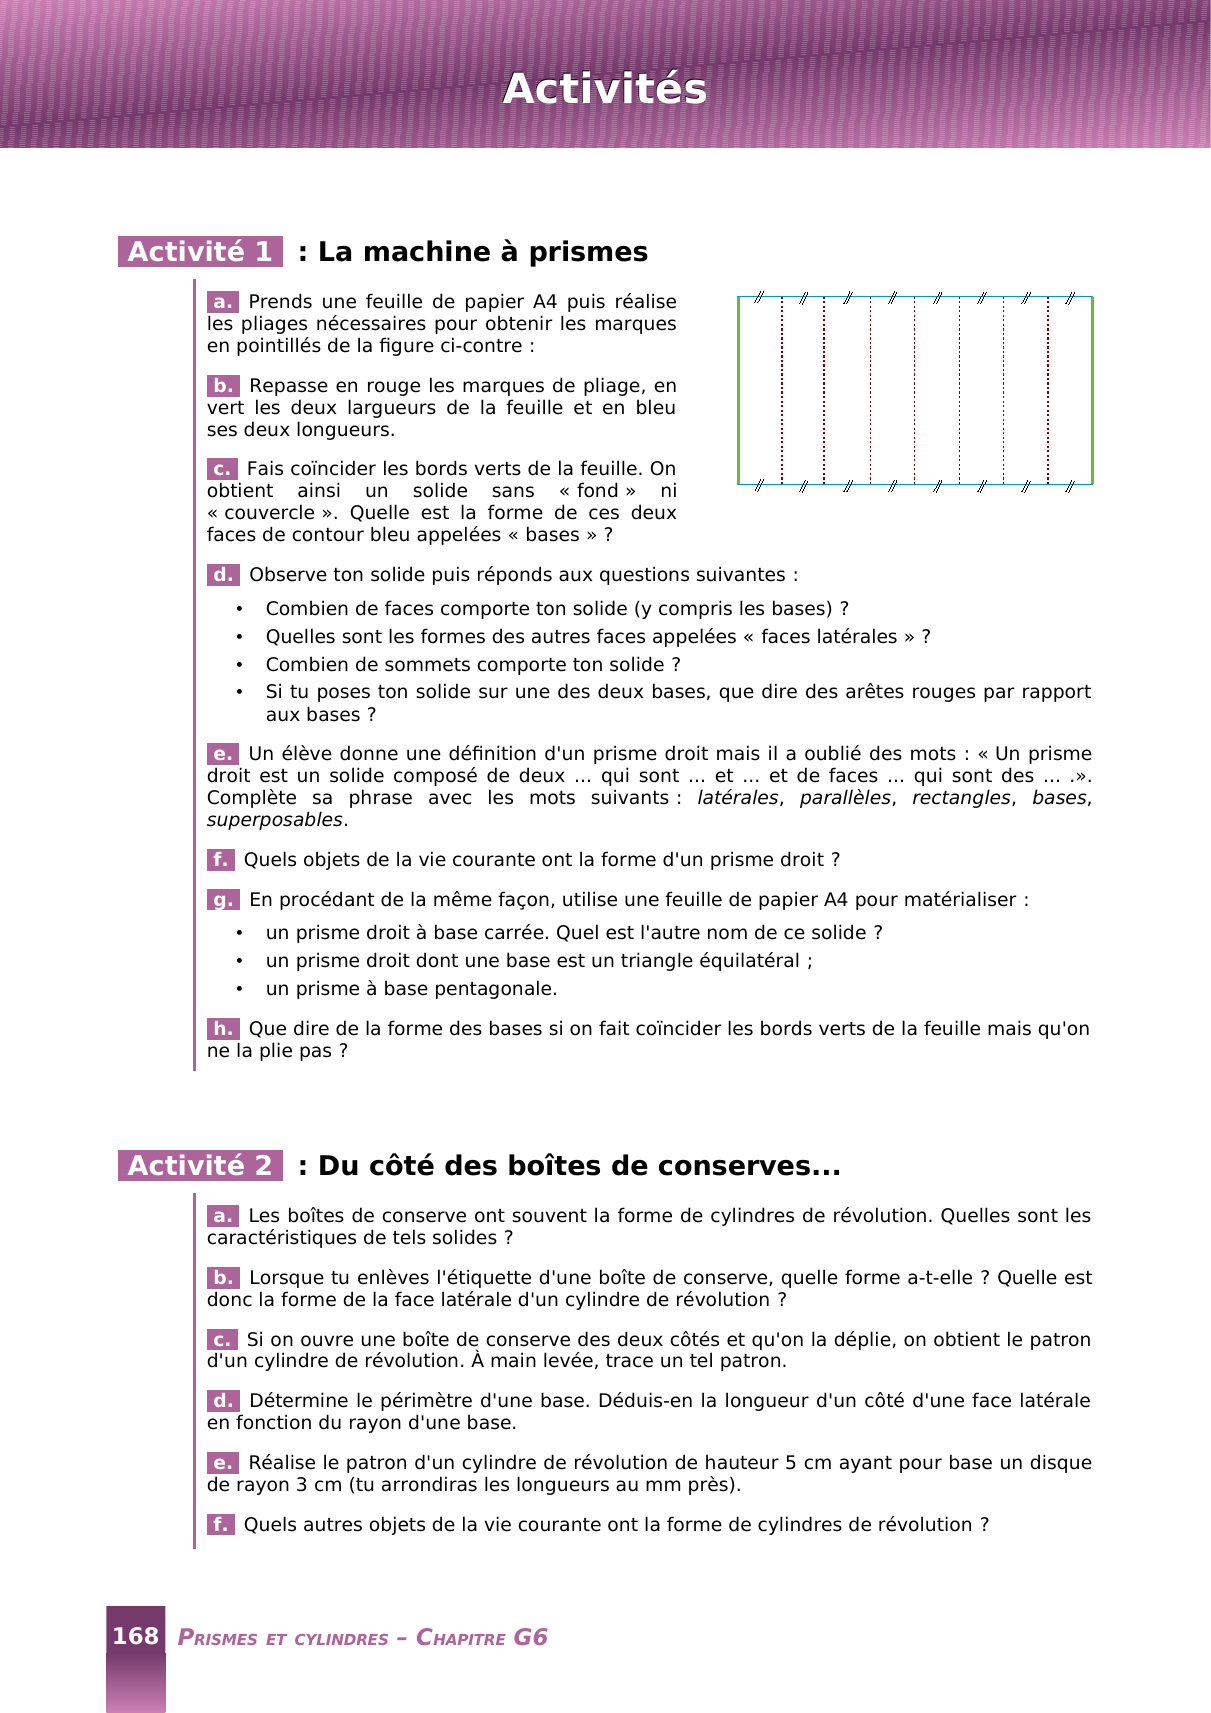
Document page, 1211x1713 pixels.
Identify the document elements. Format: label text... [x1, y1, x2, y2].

list [740, 375, 1091, 441]
list Repasse en rouge les marques de pliage, en vert les deux largueurs de la feuille et en bleu ses deux longueurs. [207, 375, 737, 441]
list Détermine le périmètre d'une base. Déduis-en la longueur d'un côté d'une face latérale en fonction du rayon d'une base. [207, 1390, 1092, 1434]
list Les boîtes de conserve ont souvent la forme de cylindres de révolution. Quelles sont les caractéristiques de tels solides ? [207, 1205, 1092, 1249]
list Quels autres objets de la vie courante ont la forme de cylindres de révolution ? [207, 1513, 1092, 1535]
list Observe ton solide puis réponds aux questions suivantes : [240, 564, 1092, 586]
list un prisme droit à base carrée. Quel est l'autre nom de ce solide ? [236, 922, 1092, 944]
list Si tu poses ton solide sur une des deux bases, que dire des arêtes rouges par rapport aux bases ? [236, 681, 1092, 725]
list : Du côté des boîtes de conserves... [283, 1150, 1092, 1181]
list Un élève donne une définition d'un prisme droit mais il a oublié des mots : « Un prisme droit est un solide composé de deux ... qui sont ... et ... et de faces ... qui sont des ... .». Complète sa phrase avec les mots suivants : latérales, parallèles, rectangles, bases, superposables. [207, 743, 1092, 831]
list Réalise le patron d'un cylindre de révolution de hauteur 5 cm ayant pour base un disque de rayon 3 cm (tu arrondiras les longueurs au mm près). [207, 1452, 1092, 1496]
list Si on ouvre une boîte de conserve des deux côtés et qu'on la déplie, on obtient le patron d'un cylindre de révolution. À main levée, trace un tel patron. [207, 1328, 1092, 1372]
list Fais coïncider les bords verts de la feuille. On obtient ainsi un solide sans « fond » ni « couvercle ». Quelle est la forme de ces deux faces de contour bleu appelées « bases » ? [207, 458, 1092, 546]
list Combien de faces comporte ton solide (y compris les bases) ? [236, 598, 1092, 620]
list Lorsque tu enlèves l'étiquette d'une boîte de conserve, quelle forme a-t-elle ? Quelle est donc la forme de la face latérale d'un cylindre de révolution ? [207, 1267, 1092, 1311]
list un prisme à base pentagonale. [236, 978, 1092, 1000]
list Prends une feuille de papier A4 puis réalise les pliages nécessaires pour obtenir les marques en pointillés de la figure ci-contre : [207, 291, 1092, 357]
list Quelles sont les formes des autres faces appelées « faces latérales » ? [236, 626, 1092, 648]
list Combien de sommets comporte ton solide ? [236, 653, 1092, 676]
list un prisme droit dont une base est un triangle équilatéral ; [236, 950, 1092, 972]
list : La machine à prismes [283, 236, 1092, 267]
list Que dire de la forme des bases si on fait coïncider les bords verts de la feuille mais qu'on ne la plie pas ? [207, 1018, 1092, 1062]
list En procédant de la même façon, utilise une feuille de papier A4 pour matérialiser : [207, 888, 1092, 910]
list Quels objets de la vie courante ont la forme d'un prisme droit ? [235, 849, 1092, 871]
